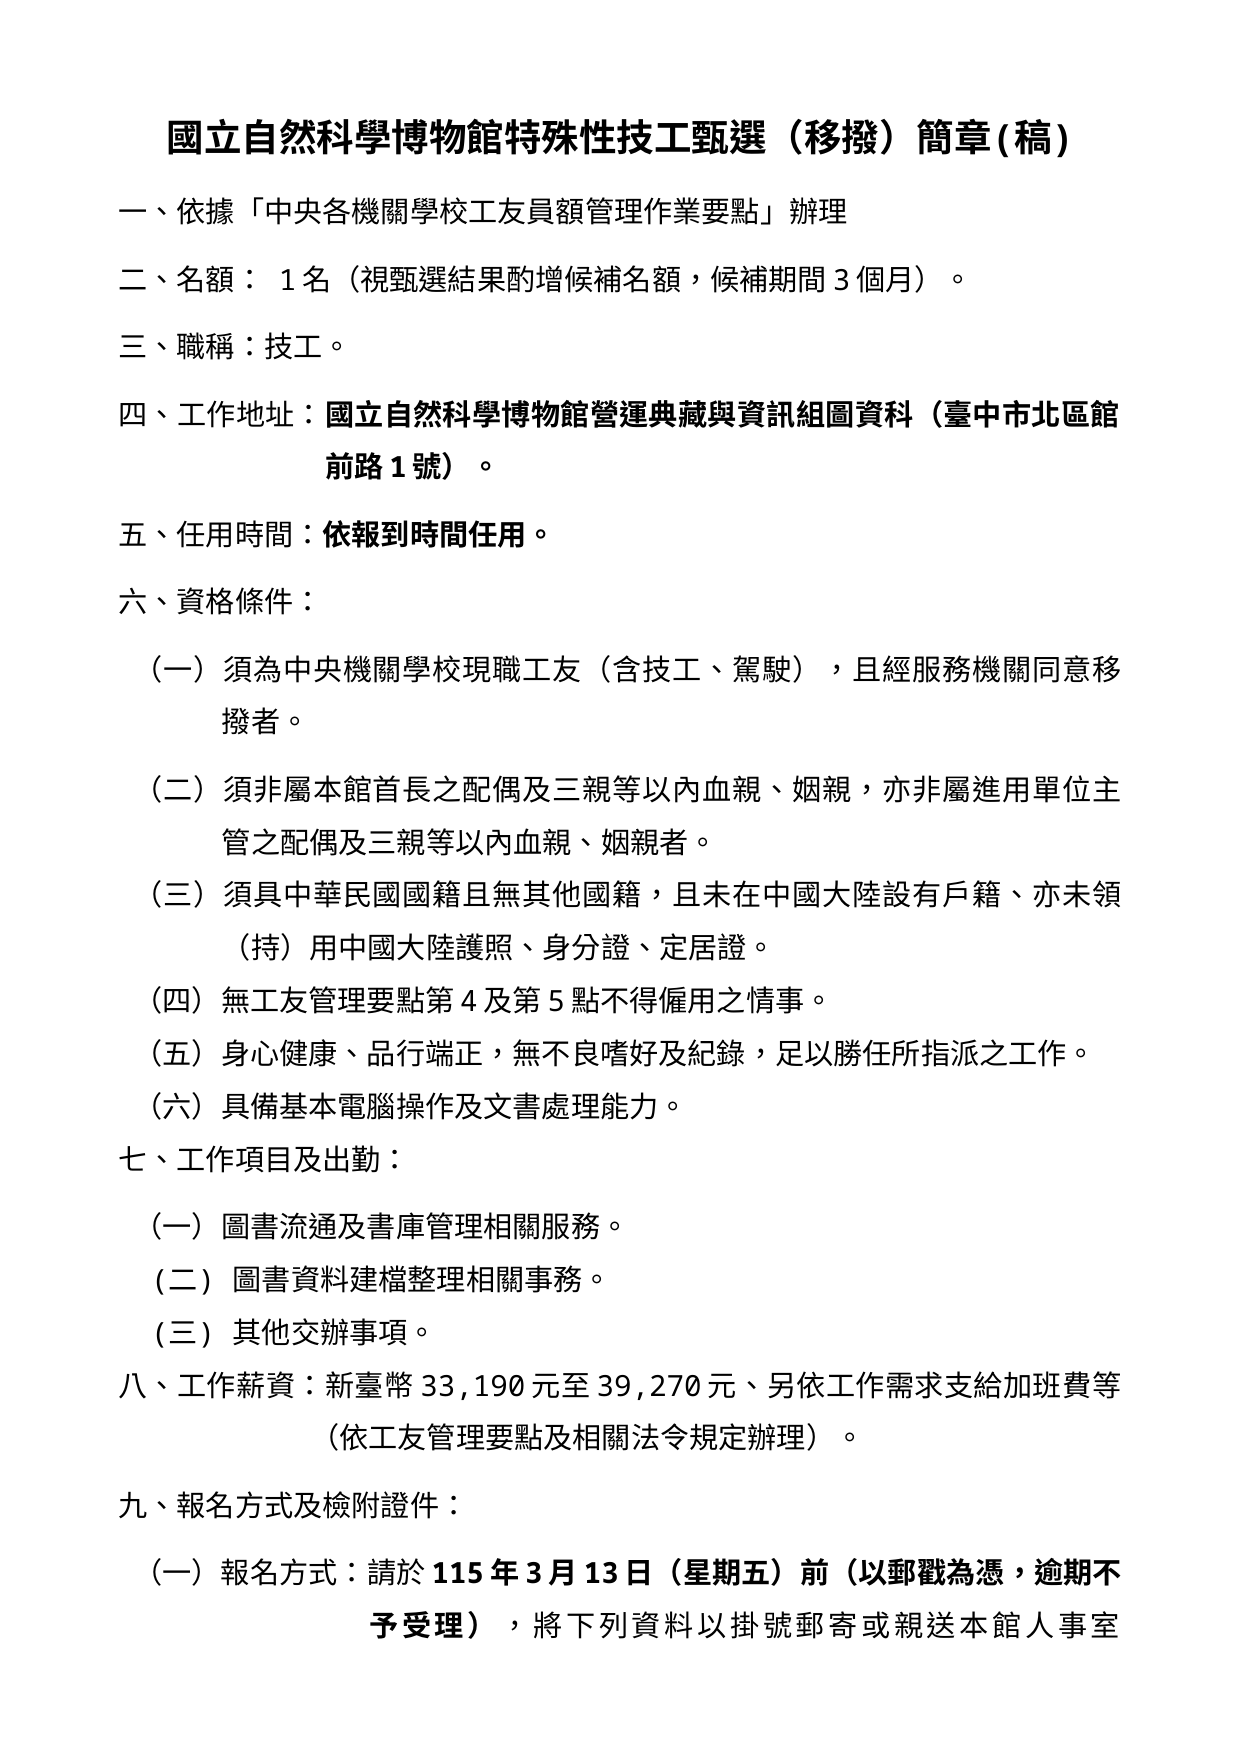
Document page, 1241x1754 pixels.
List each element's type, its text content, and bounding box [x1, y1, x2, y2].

text (三) 其他交辦事項。 [133, 1309, 1122, 1352]
text （三）須具中華民國國籍且無其他國籍，且未在中國大陸設有戶籍、亦未領（持）用中國大陸護照、身分證、定居證。 [133, 872, 1122, 967]
text （一）圖書流通及書庫管理相關服務。 [133, 1203, 1122, 1246]
text （五）身心健康、品行端正，無不良嗜好及紀錄，足以勝任所指派之工作。 [133, 1031, 1122, 1073]
text 四、工作地址：國立自然科學博物館營運典藏與資訊組圖資科（臺中市北區館前路1號）。 [118, 391, 1122, 486]
text 一、依據「中央各機關學校工友員額管理作業要點」辦理 [118, 189, 1122, 231]
text 七、工作項目及出勤： [118, 1136, 1122, 1178]
text 三、職稱：技工。 [118, 324, 1122, 366]
text （二）須非屬本館首長之配偶及三親等以內血親、姻親，亦非屬進用單位主管之配偶及三親等以內血親、姻親者。 [133, 766, 1122, 861]
text 國立自然科學博物館特殊性技工甄選（移撥）簡章(稿) [118, 107, 1122, 162]
text 六、資格條件： [118, 579, 1122, 621]
text （四）無工友管理要點第4及第5點不得僱用之情事。 [133, 978, 1122, 1020]
text 八、工作薪資：新臺幣33,190元至39,270元、另依工作需求支給加班費等（依工友管理要點及相關法令規定辦理）。 [118, 1362, 1122, 1457]
text 九、報名方式及檢附證件： [118, 1482, 1122, 1525]
text (二) 圖書資料建檔整理相關事務。 [133, 1256, 1122, 1299]
text 二、名額： 1名（視甄選結果酌增候補名額，候補期間3個月）。 [118, 256, 1122, 298]
text （一）須為中央機關學校現職工友（含技工、駕駛），且經服務機關同意移撥者。 [133, 646, 1122, 741]
text （六）具備基本電腦操作及文書處理能力。 [133, 1083, 1122, 1126]
text （一）報名方式：請於115年3月13日（星期五）前（以郵戳為憑，逾期不予受理），將下列資料以掛號郵寄或親送本館人事室 [133, 1550, 1122, 1645]
text 五、任用時間：依報到時間任用。 [118, 511, 1122, 554]
